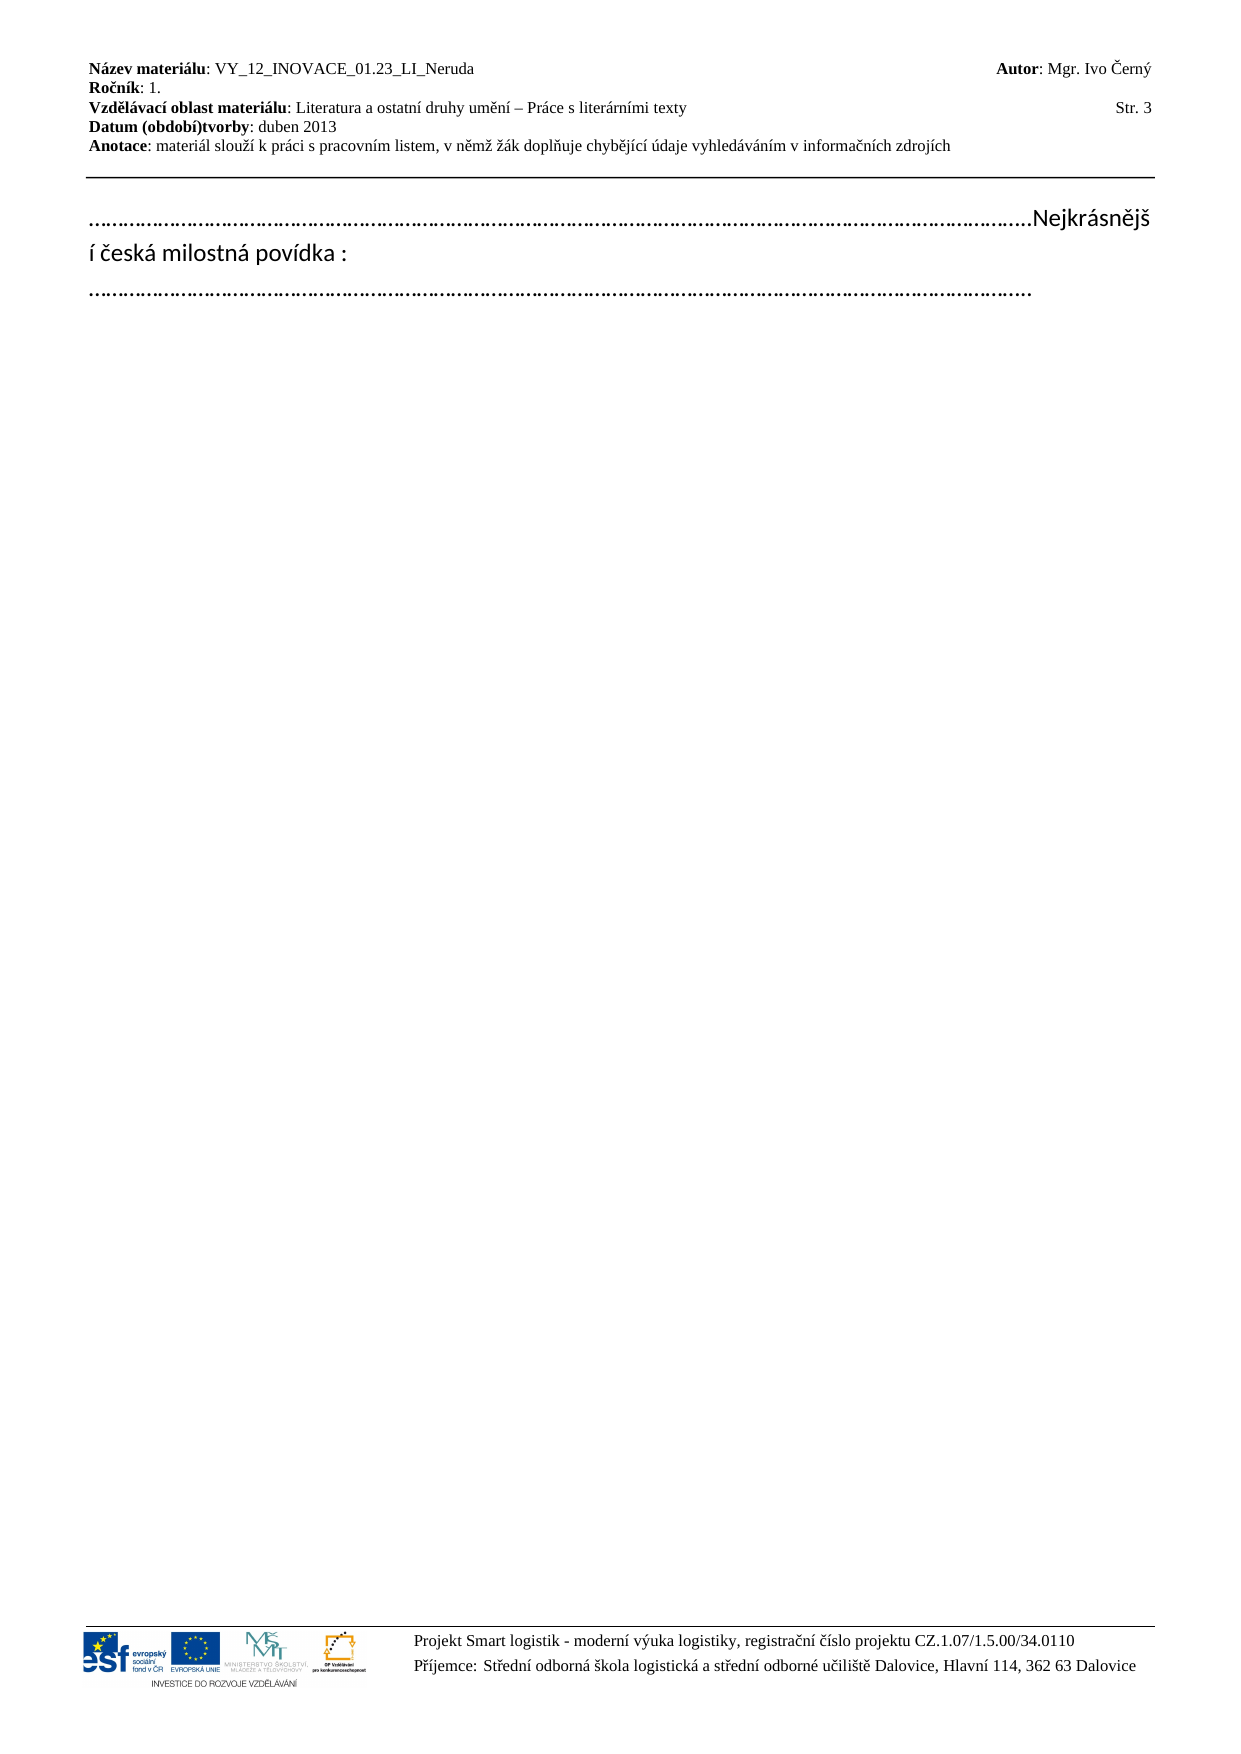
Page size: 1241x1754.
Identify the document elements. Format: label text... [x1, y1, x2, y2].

text ………………………………………………………………………………………………………………………………………………..Nejkrásnější česká milostná povídka : ……………………………………………………………………………………………………………………………………………….. [89, 202, 1152, 303]
